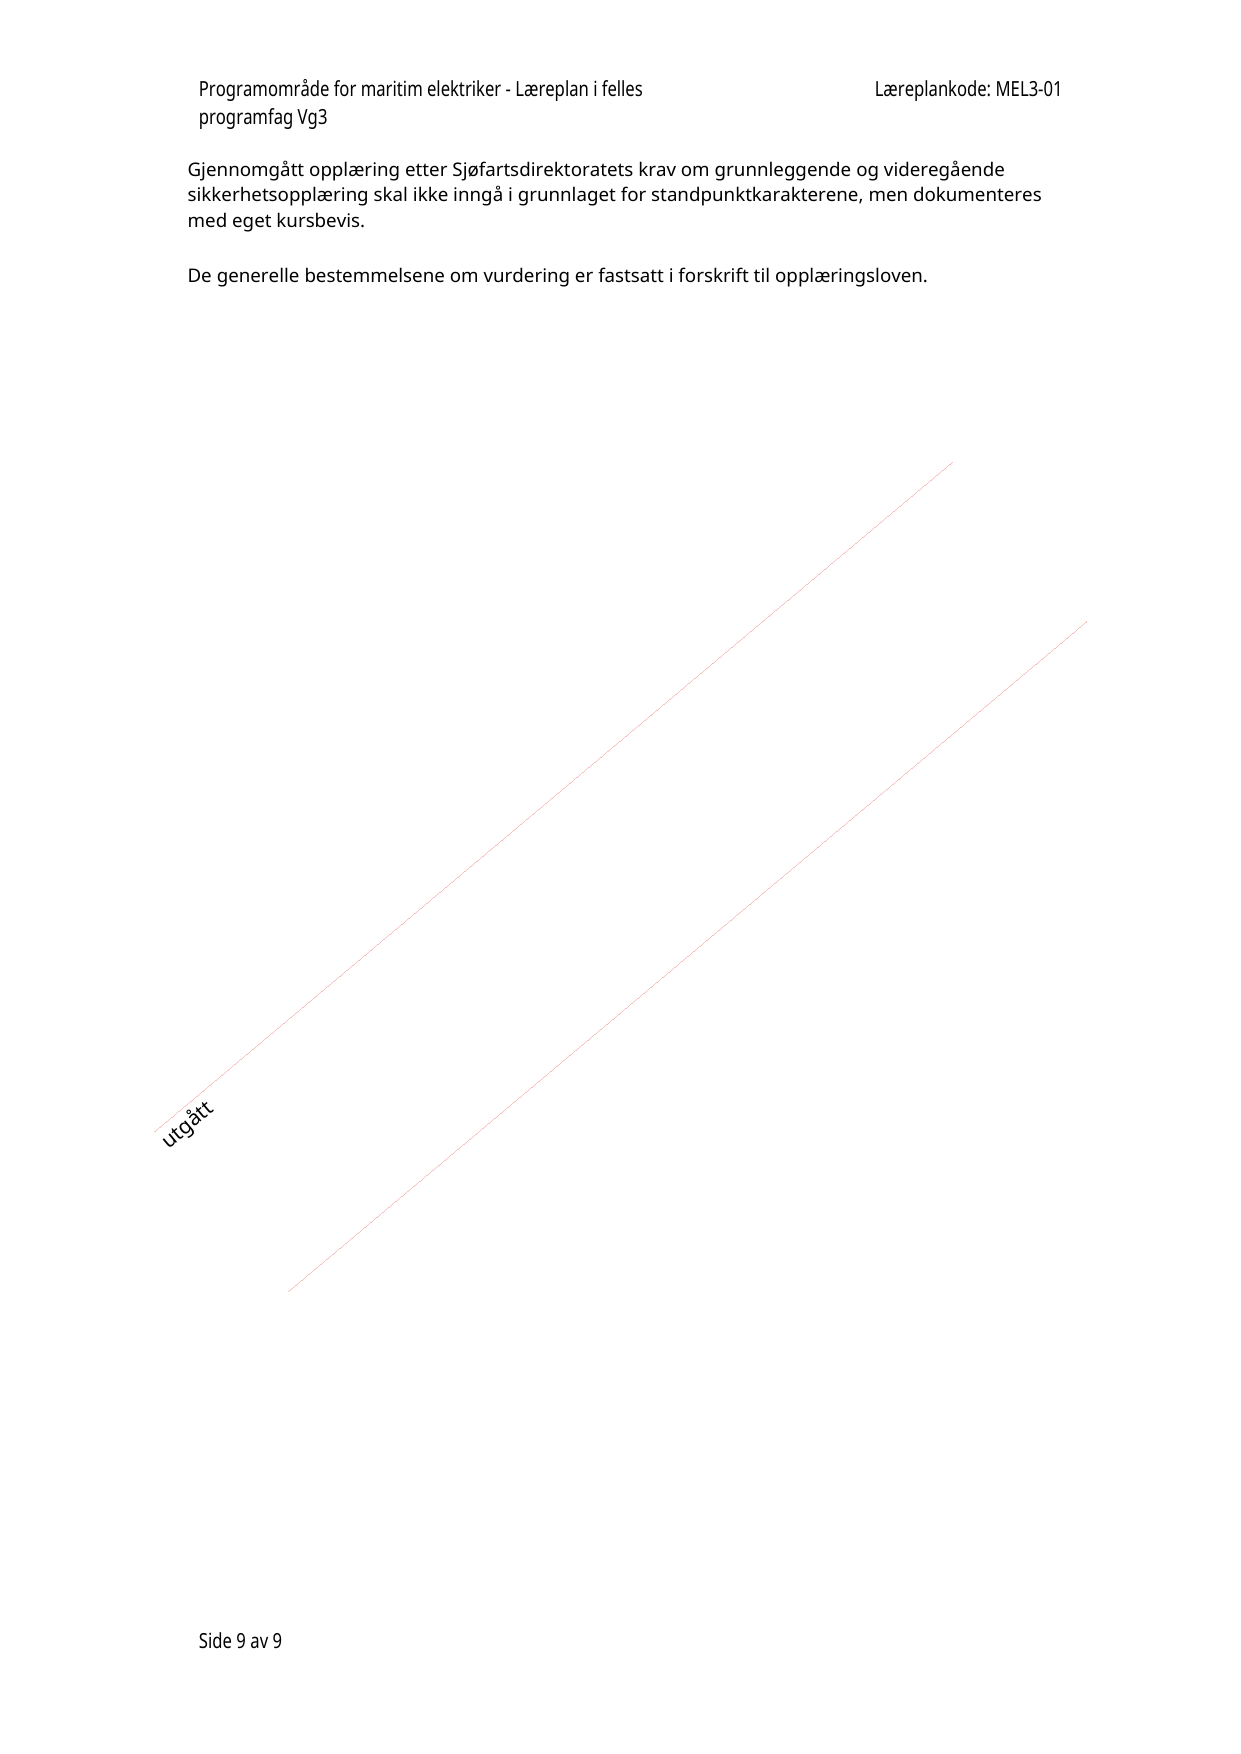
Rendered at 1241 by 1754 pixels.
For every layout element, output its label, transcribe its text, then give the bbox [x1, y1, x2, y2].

text De generelle bestemmelsene om vurdering er fastsatt i forskrift til opplæringsloven. [928, 262, 1053, 287]
text Gjennomgått opplæring etter Sjøfartsdirektoratets krav om grunnleggende og videregående sikkerhetsopplæring skal ikke inngå i grunnlaget for standpunktkarakterene, men dokumenteres med eget kursbevis. [365, 156, 1053, 233]
